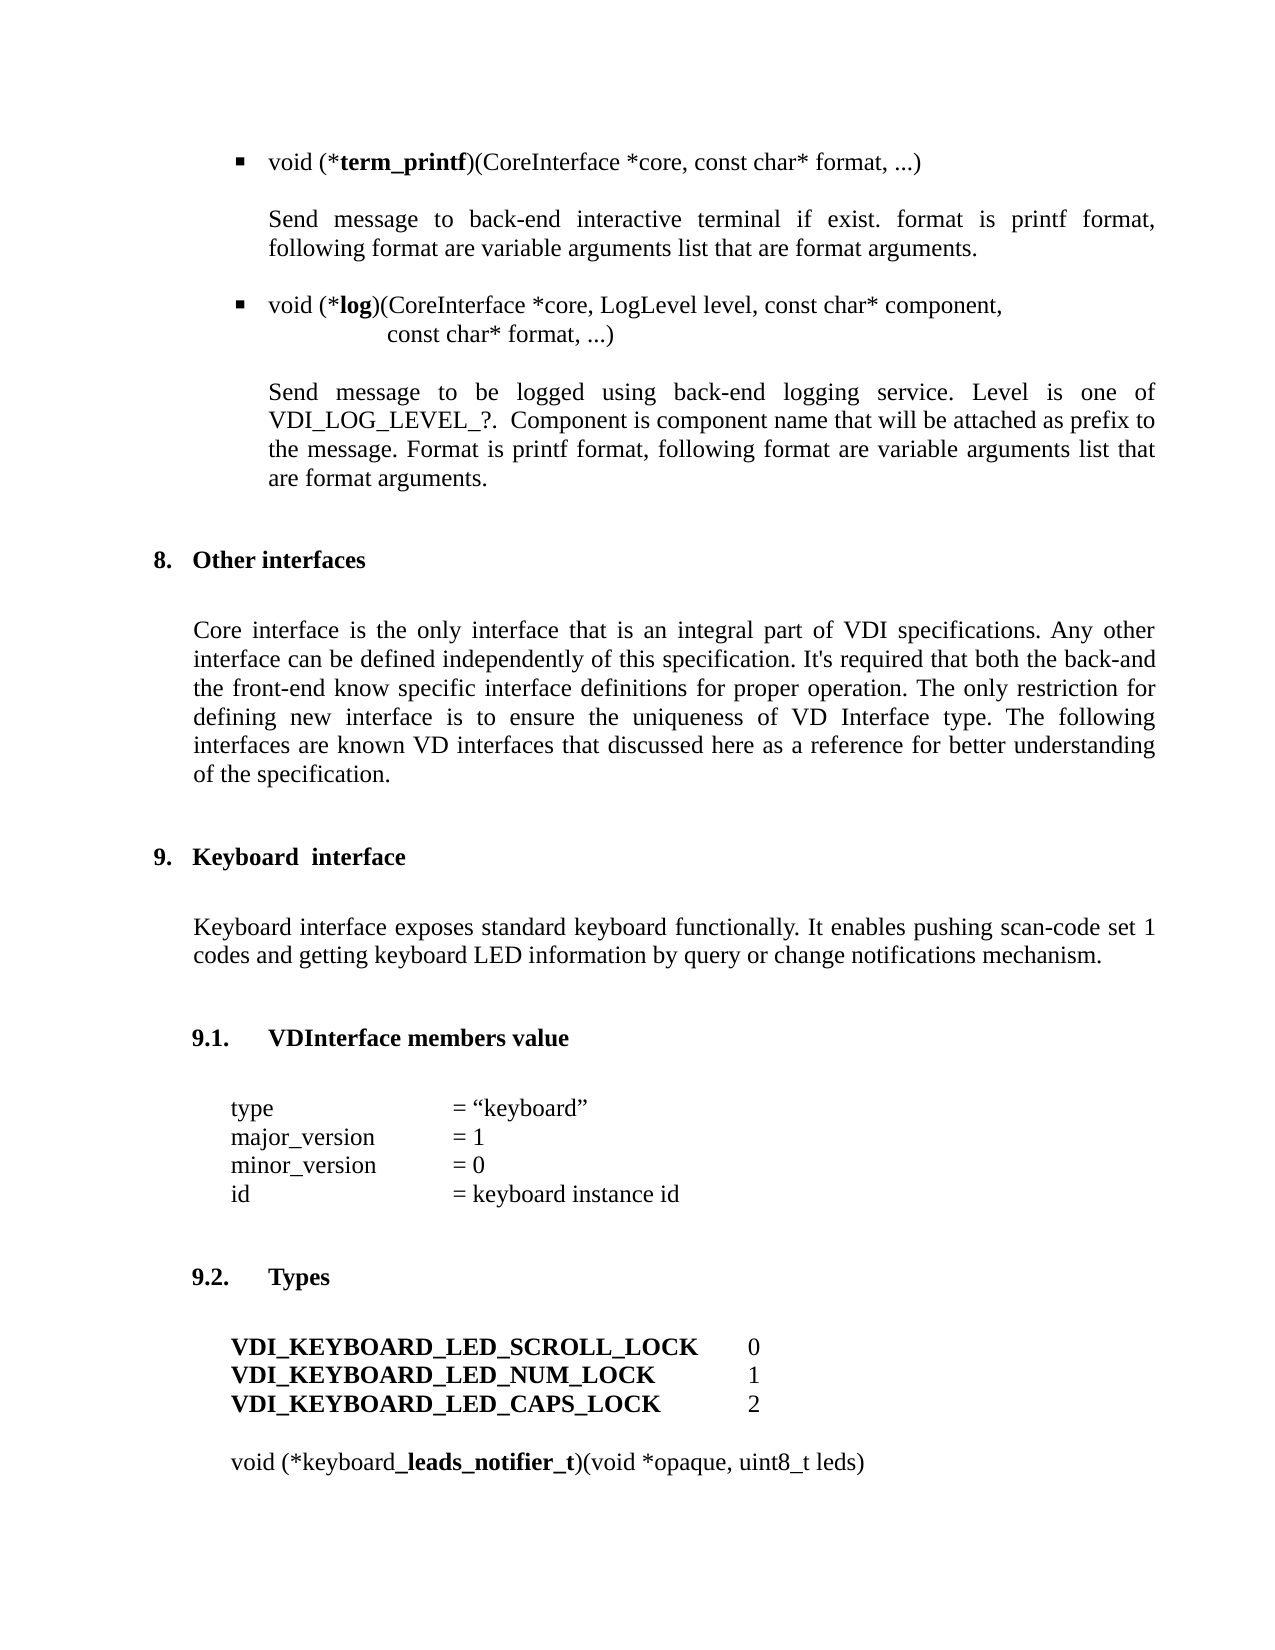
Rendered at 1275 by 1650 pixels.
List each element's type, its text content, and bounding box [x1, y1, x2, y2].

list Core interface is the only interface that is an integral part of VDI specifications. Any other interface can be defined independently of this specification. It's required that both the back-and the front-end know specific interface definitions for proper operation. The only restriction for defining new interface is to ensure the uniqueness of VD Interface type. The following interfaces are known VD interfaces that discussed here as a reference for better understanding of the specification. [156, 616, 1157, 788]
list const char* format, ...) [231, 319, 1157, 348]
list major_version = 1 [193, 1122, 1157, 1151]
list void (*keyboard_leads_notifier_t)(void *opaque, uint8_t leds) [193, 1447, 1157, 1476]
subtitle Keyboard interface [147, 842, 1157, 871]
list id = keyboard instance id [193, 1179, 1157, 1208]
list VDI_KEYBOARD_LED_NUM_LOCK 1 [193, 1361, 1157, 1389]
list void (*log)(CoreInterface *core, LogLevel level, const char* component, [231, 291, 1157, 319]
list void (*term_printf)(CoreInterface *core, const char* format, ...) [231, 147, 1157, 176]
list minor_version = 0 [193, 1151, 1157, 1179]
list VDI_KEYBOARD_LED_CAPS_LOCK 2 [193, 1389, 1157, 1418]
list type = “keyboard” [193, 1093, 1157, 1122]
list Send message to be logged using back-end logging service. Level is one of VDI_LOG_LEVEL_?. Component is component name that will be attached as prefix to the message. Format is printf format, following format are variable arguments list that are format arguments. [231, 377, 1157, 492]
list Keyboard interface exposes standard keyboard functionally. It enables pushing scan-code set 1 codes and getting keyboard LED information by query or change notifications mechanism. [156, 912, 1157, 969]
list Send message to back-end interactive terminal if exist. format is printf format, following format are variable arguments list that are format arguments. [231, 204, 1157, 262]
list VDI_KEYBOARD_LED_SCROLL_LOCK 0 [193, 1332, 1157, 1361]
subtitle VDInterface members value [194, 1023, 1157, 1052]
subtitle Other interfaces [147, 546, 1157, 574]
subtitle Types [194, 1262, 1157, 1291]
